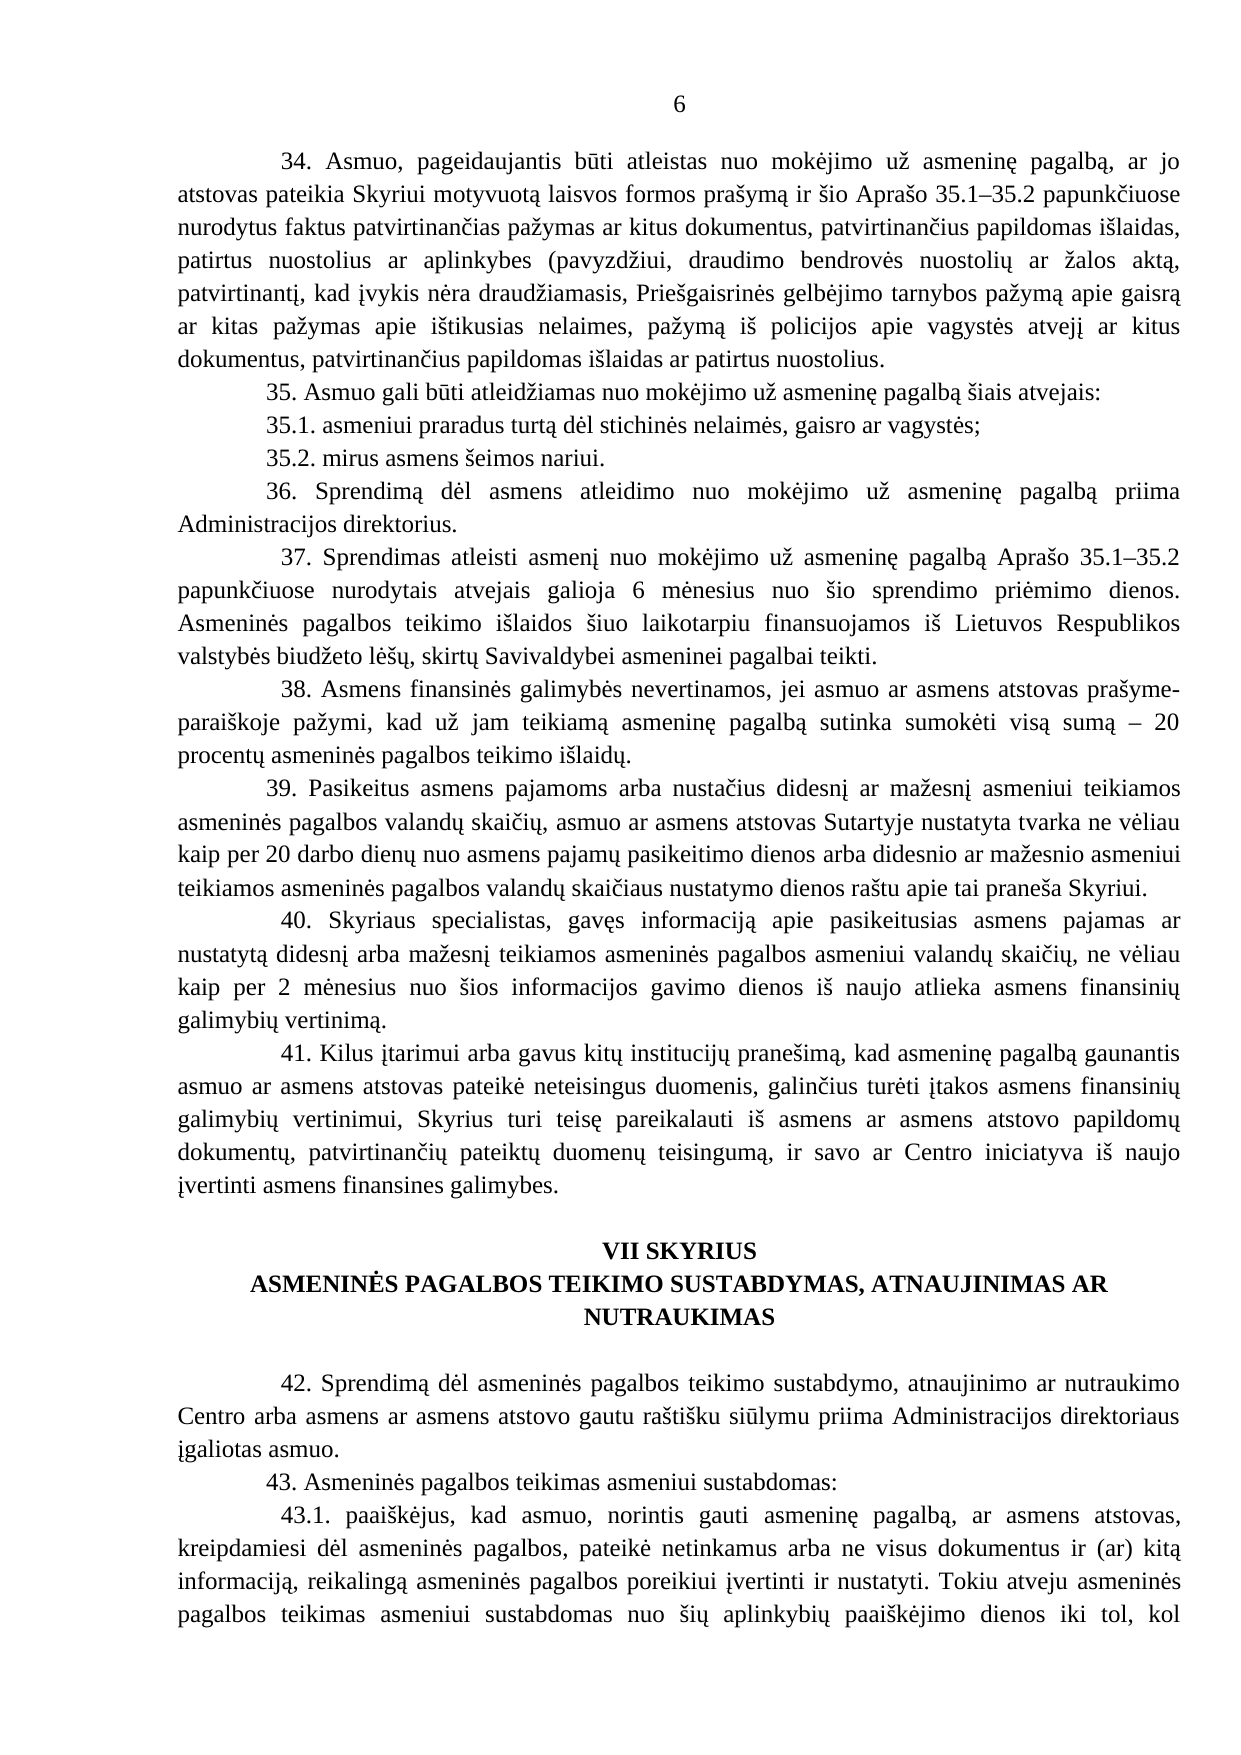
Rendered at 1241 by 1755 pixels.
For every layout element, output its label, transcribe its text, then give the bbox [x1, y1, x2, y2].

text 35.1. asmeniui praradus turtą dėl stichinės nelaimės, gaisro ar vagystės; [162, 410, 1181, 439]
text 38. Asmens finansinės galimybės nevertinamos, jei asmuo ar asmens atstovas prašyme-paraiškoje pažymi, kad už jam teikiamą asmeninę pagalbą sutinka sumokėti visą sumą – 20 procentų asmeninės pagalbos teikimo išlaidų. [177, 674, 1181, 769]
text 34. Asmuo, pageidaujantis būti atleistas nuo mokėjimo už asmeninę pagalbą, ar jo atstovas pateikia Skyriui motyvuotą laisvos formos prašymą ir šio Aprašo 35.1–35.2 papunkčiuose nurodytus faktus patvirtinančias pažymas ar kitus dokumentus, patvirtinančius papildomas išlaidas, patirtus nuostolius ar aplinkybes (pavyzdžiui, draudimo bendrovės nuostolių ar žalos aktą, patvirtinantį, kad įvykis nėra draudžiamasis, Priešgaisrinės gelbėjimo tarnybos pažymą apie gaisrą ar kitas pažymas apie ištikusias nelaimes, pažymą iš policijos apie vagystės atvejį ar kitus dokumentus, patvirtinančius papildomas išlaidas ar patirtus nuostolius. [177, 146, 1181, 373]
text 43.1. paaiškėjus, kad asmuo, norintis gauti asmeninę pagalbą, ar asmens atstovas, kreipdamiesi dėl asmeninės pagalbos, pateikė netinkamus arba ne visus dokumentus ir (ar) kitą informaciją, reikalingą asmeninės pagalbos poreikiui įvertinti ir nustatyti. Tokiu atveju asmeninės pagalbos teikimas asmeniui sustabdomas nuo šių aplinkybių paaiškėjimo dienos iki tol, kol [177, 1500, 1181, 1628]
text 39. Pasikeitus asmens pajamoms arba nustačius didesnį ar mažesnį asmeniui teikiamos asmeninės pagalbos valandų skaičių, asmuo ar asmens atstovas Sutartyje nustatyta tvarka ne vėliau kaip per 20 darbo dienų nuo asmens pajamų pasikeitimo dienos arba didesnio ar mažesnio asmeniui teikiamos asmeninės pagalbos valandų skaičiaus nustatymo dienos raštu apie tai praneša Skyriui. [177, 773, 1181, 901]
text 41. Kilus įtarimui arba gavus kitų institucijų pranešimą, kad asmeninę pagalbą gaunantis asmuo ar asmens atstovas pateikė neteisingus duomenis, galinčius turėti įtakos asmens finansinių galimybių vertinimui, Skyrius turi teisę pareikalauti iš asmens ar asmens atstovo papildomų dokumentų, patvirtinančių pateiktų duomenų teisingumą, ir savo ar Centro iniciatyva iš naujo įvertinti asmens finansines galimybes. [177, 1038, 1181, 1198]
text 43. Asmeninės pagalbos teikimas asmeniui sustabdomas: [162, 1467, 1181, 1496]
text 37. Sprendimas atleisti asmenį nuo mokėjimo už asmeninę pagalbą Aprašo 35.1–35.2 papunkčiuose nurodytais atvejais galioja 6 mėnesius nuo šio sprendimo priėmimo dienos. Asmeninės pagalbos teikimo išlaidos šiuo laikotarpiu finansuojamos iš Lietuvos Respublikos valstybės biudžeto lėšų, skirtų Savivaldybei asmeninei pagalbai teikti. [177, 542, 1181, 670]
text 36. Sprendimą dėl asmens atleidimo nuo mokėjimo už asmeninę pagalbą priima Administracijos direktorius. [177, 476, 1181, 538]
text 40. Skyriaus specialistas, gavęs informaciją apie pasikeitusias asmens pajamas ar nustatytą didesnį arba mažesnį teikiamos asmeninės pagalbos asmeniui valandų skaičių, ne vėliau kaip per 2 mėnesius nuo šios informacijos gavimo dienos iš naujo atlieka asmens finansinių galimybių vertinimą. [177, 906, 1181, 1033]
text 35. Asmuo gali būti atleidžiamas nuo mokėjimo už asmeninę pagalbą šiais atvejais: [162, 377, 1181, 406]
text ASMENINĖS PAGALBOS TEIKIMO SUSTABDYMAS, ATNAUJINIMAS AR NUTRAUKIMAS [177, 1269, 1181, 1331]
text 42. Sprendimą dėl asmeninės pagalbos teikimo sustabdymo, atnaujinimo ar nutraukimo Centro arba asmens ar asmens atstovo gautu raštišku siūlymu priima Administracijos direktoriaus įgaliotas asmuo. [177, 1368, 1181, 1463]
text VII SKYRIUS [177, 1236, 1181, 1264]
text 35.2. mirus asmens šeimos nariui. [162, 443, 1181, 472]
